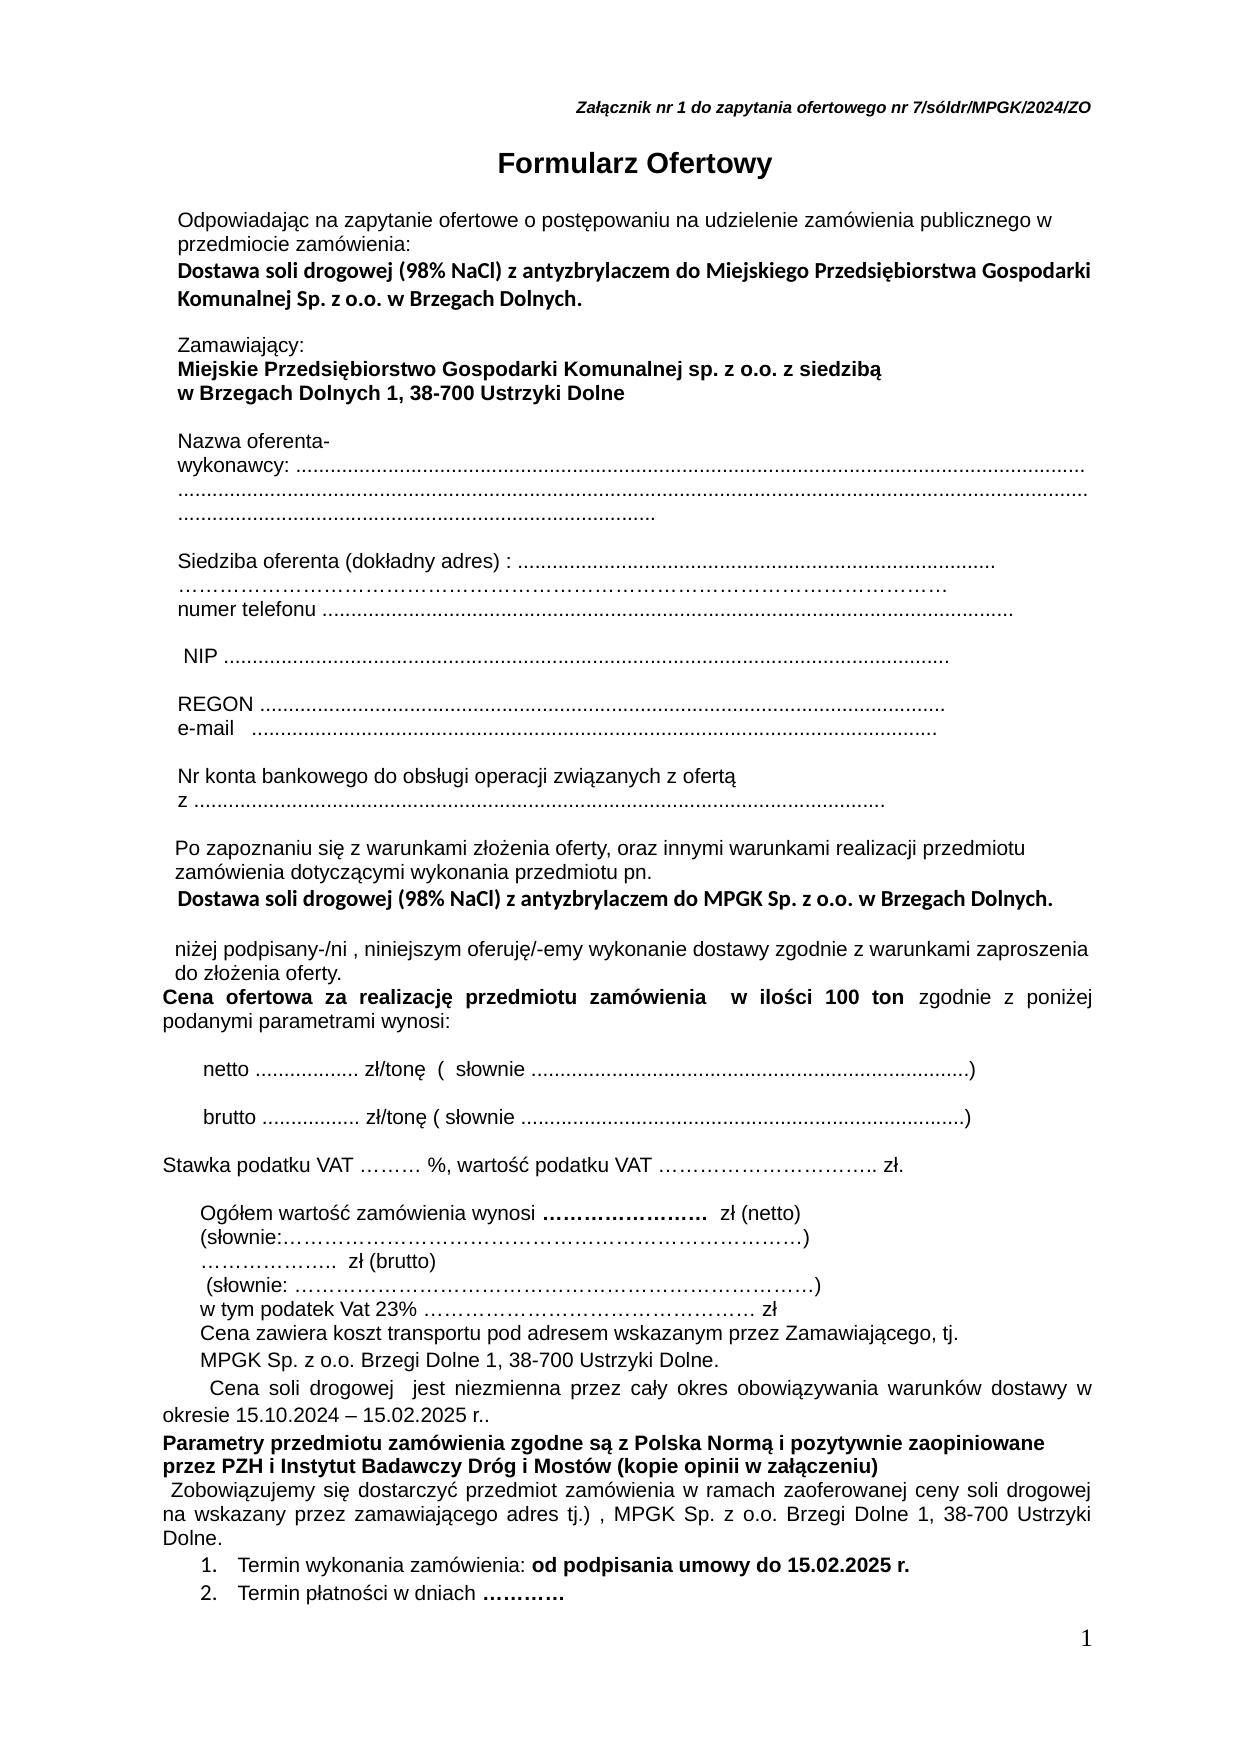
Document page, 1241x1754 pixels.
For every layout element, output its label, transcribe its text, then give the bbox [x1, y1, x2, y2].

text ……………….. zł (brutto) [200, 1248, 1093, 1272]
list Termin wykonania zamówienia: od podpisania umowy do 15.02.2025 r. [200, 1550, 1093, 1578]
text w tym podatek Vat 23% ………………………………………… zł [200, 1296, 1093, 1320]
text ………………………………………………………………………………………………… [177, 572, 1093, 596]
text w Brzegach Dolnych 1, 38-700 Ustrzyki Dolne [177, 381, 1093, 405]
text Parametry przedmiotu zamówienia zgodne są z Polska Normą i pozytywnie zaopiniowane przez PZH i Instytut Badawczy Dróg i Mostów (kopie opinii w załączeniu) [162, 1430, 1093, 1478]
text netto .................. zł/tonę ( słownie ............................................................................) [162, 1057, 1093, 1081]
text NIP .............................................................................................................................. [177, 644, 1093, 668]
text Cena ofertowa za realizację przedmiotu zamówienia w ilości 100 ton zgodnie z poniżej podanymi parametrami wynosi: [162, 985, 1093, 1033]
text Siedziba oferenta (dokładny adres) : ................................................................................... [177, 548, 1093, 572]
text Zamawiający: [177, 333, 1093, 357]
subtitle Formularz Ofertowy [177, 146, 1093, 179]
text REGON ....................................................................................................................... [177, 692, 1093, 716]
text Po zapoznaniu się z warunkami złożenia oferty, oraz innymi warunkami realizacji przedmiotu zamówienia dotyczącymi wykonania przedmiotu pn. [174, 836, 1093, 884]
text Załącznik nr 1 do zapytania ofertowego nr 7/sóldr/MPGK/2024/ZO [162, 98, 1093, 117]
text Nr konta bankowego do obsługi operacji związanych z ofertą z ........................................................................................................................ [177, 764, 1093, 812]
text MPGK Sp. z o.o. Brzegi Dolne 1, 38-700 Ustrzyki Dolne. [200, 1348, 1093, 1372]
text Cena zawiera koszt transportu pod adresem wskazanym przez Zamawiającego, tj. [200, 1320, 1093, 1344]
text Zobowiązujemy się dostarczyć przedmiot zamówienia w ramach zaoferowanej ceny soli drogowej na wskazany przez zamawiającego adres tj.) , MPGK Sp. z o.o. Brzegi Dolne 1, 38-700 Ustrzyki Dolne. [162, 1478, 1093, 1550]
text e-mail ....................................................................................................................... [177, 716, 1093, 740]
list Dostawa soli drogowej (98% NaCl) z antyzbrylaczem do Miejskiego Przedsiębiorstwa Gospodarki Komunalnej Sp. z o.o. w Brzegach Dolnych. [177, 256, 1093, 312]
text Miejskie Przedsiębiorstwo Gospodarki Komunalnej sp. z o.o. z siedzibą [177, 357, 1093, 381]
text niżej podpisany-/ni , niniejszym oferuję/-emy wykonanie dostawy zgodnie z warunkami zaproszenia do złożenia oferty. [174, 937, 1093, 985]
list Termin płatności w dniach ………… [200, 1578, 1093, 1606]
text Cena soli drogowej jest niezmienna przez cały okres obowiązywania warunków dostawy w okresie 15.10.2024 – 15.02.2025 r.. [162, 1375, 1093, 1427]
text Ogółem wartość zamówienia wynosi …………………… zł (netto) [200, 1201, 1093, 1224]
text Nazwa oferenta- wykonawcy: .......................................................................................................................................................................................................................................................................................................................................................................................... [177, 429, 1093, 524]
text (słownie: …………………………………………………………………) [200, 1272, 1093, 1296]
text Odpowiadając na zapytanie ofertowe o postępowaniu na udzielenie zamówienia publicznego w przedmiocie zamówienia: [177, 208, 1093, 256]
text brutto ................. zł/tonę ( słownie .............................................................................) [162, 1105, 1093, 1129]
list Dostawa soli drogowej (98% NaCl) z antyzbrylaczem do MPGK Sp. z o.o. w Brzegach Dolnych. [177, 884, 1093, 912]
text numer telefonu ........................................................................................................................ [177, 596, 1093, 620]
text Stawka podatku VAT ……… %, wartość podatku VAT ………………………….. zł. [162, 1153, 1093, 1177]
text (słownie:…………………………………………………………………) [200, 1224, 1093, 1248]
